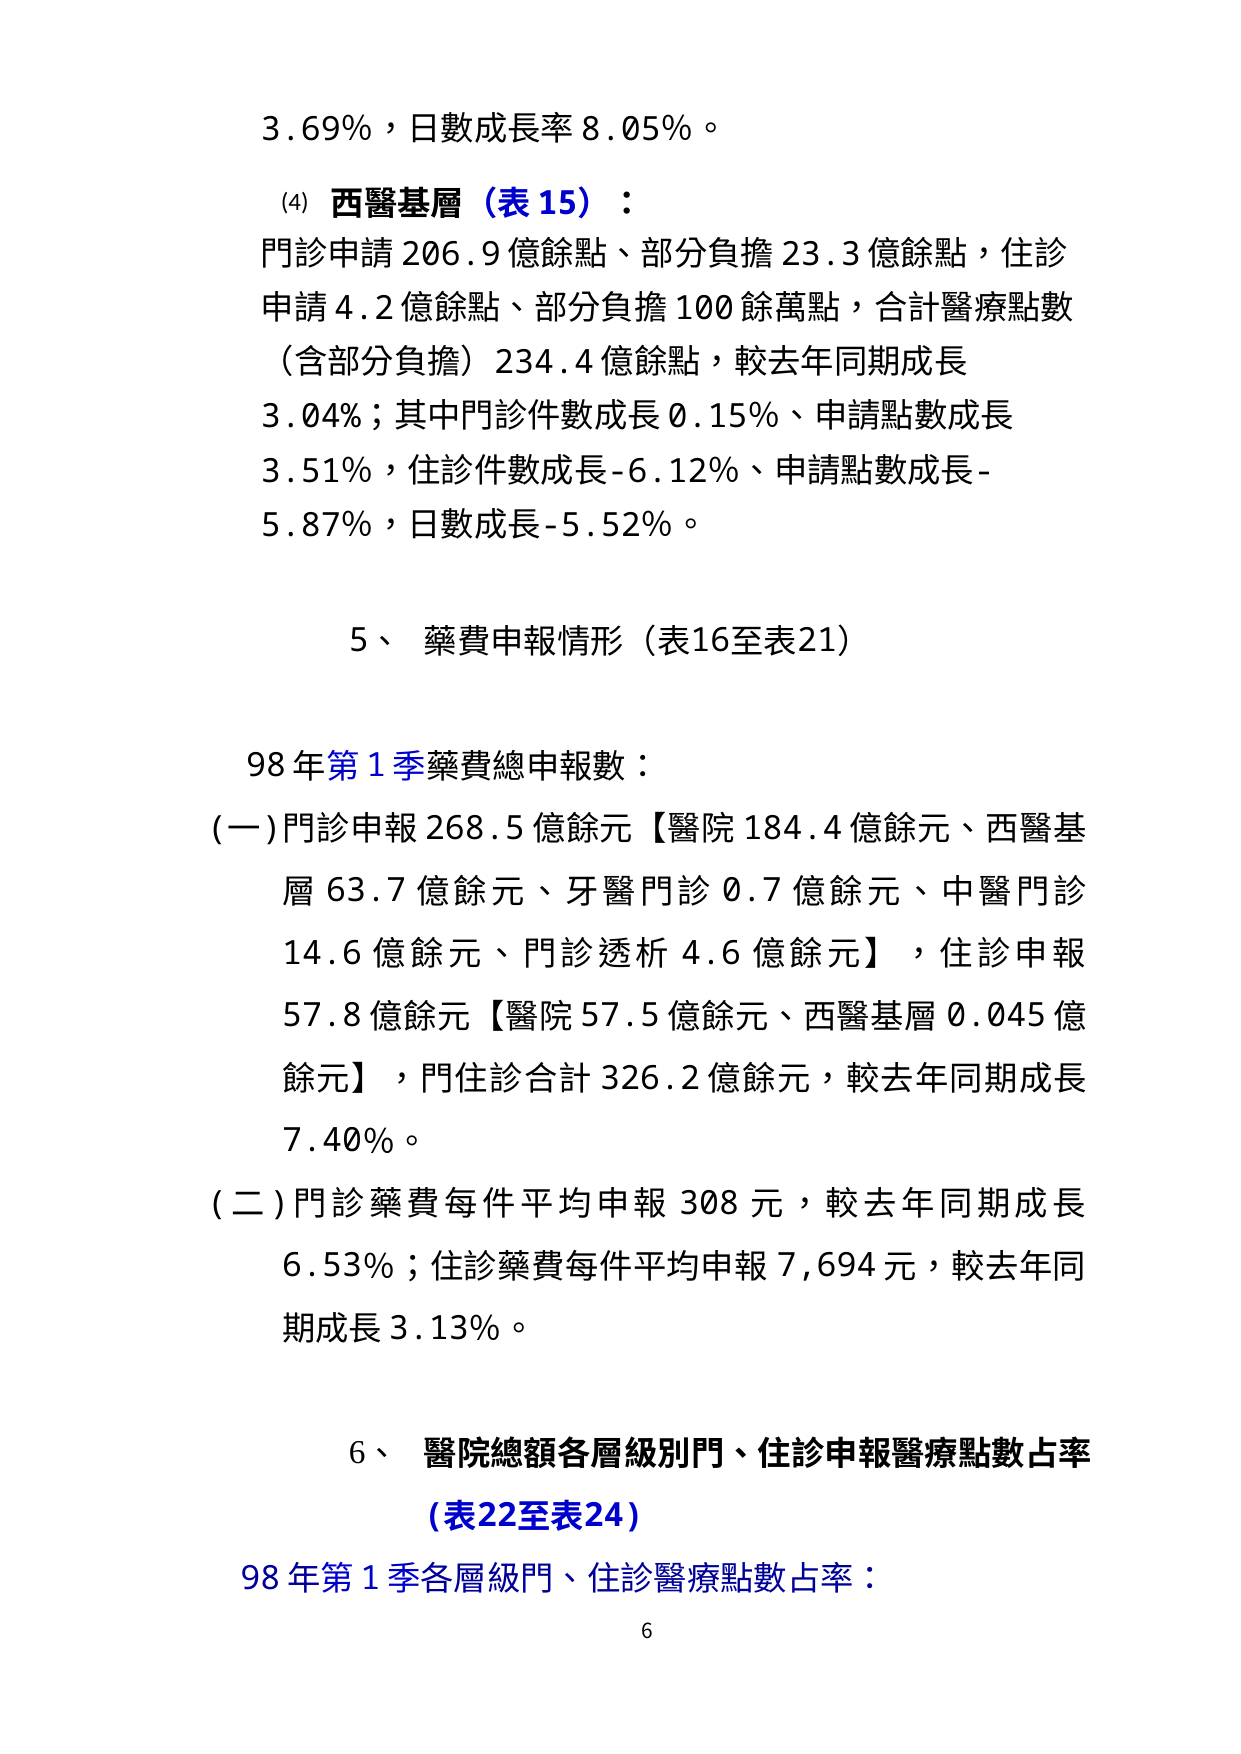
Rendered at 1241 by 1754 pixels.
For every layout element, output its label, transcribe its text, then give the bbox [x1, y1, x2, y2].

text (二)門診藥費每件平均申報308元，較去年同期成長6.53％；住診藥費每件平均申報7,694元，較去年同期成長3.13％。 [207, 1159, 1087, 1347]
text 3.69％，日數成長率8.05％。 [261, 97, 1093, 151]
text 門診申請206.9億餘點、部分負擔23.3億餘點，住診申請4.2億餘點、部分負擔100餘萬點，合計醫療點數（含部分負擔）234.4億餘點，較去年同期成長3.04%；其中門診件數成長0.15％、申請點數成長3.51％，住診件數成長-6.12％、申請點數成長-5.87％，日數成長-5.52％。 [261, 222, 1093, 547]
list 藥費申報情形（表16至表21） [348, 597, 1093, 659]
text 98年第1季各層級門、住診醫療點數占率： [207, 1534, 1093, 1597]
list 醫院總額各層級別門、住診申報醫療點數占率(表22至表24) [348, 1409, 1093, 1534]
text 98年第1季藥費總申報數： [112, 722, 1093, 784]
list 西醫基層（表15）： [281, 159, 1093, 222]
text (一)門診申報268.5億餘元【醫院184.4億餘元、西醫基層63.7億餘元、牙醫門診0.7億餘元、中醫門診14.6億餘元、門診透析4.6億餘元】，住診申報57.8億餘元【醫院57.5億餘元、西醫基層0.045億餘元】，門住診合計326.2億餘元，較去年同期成長7.40％。 [207, 784, 1087, 1159]
